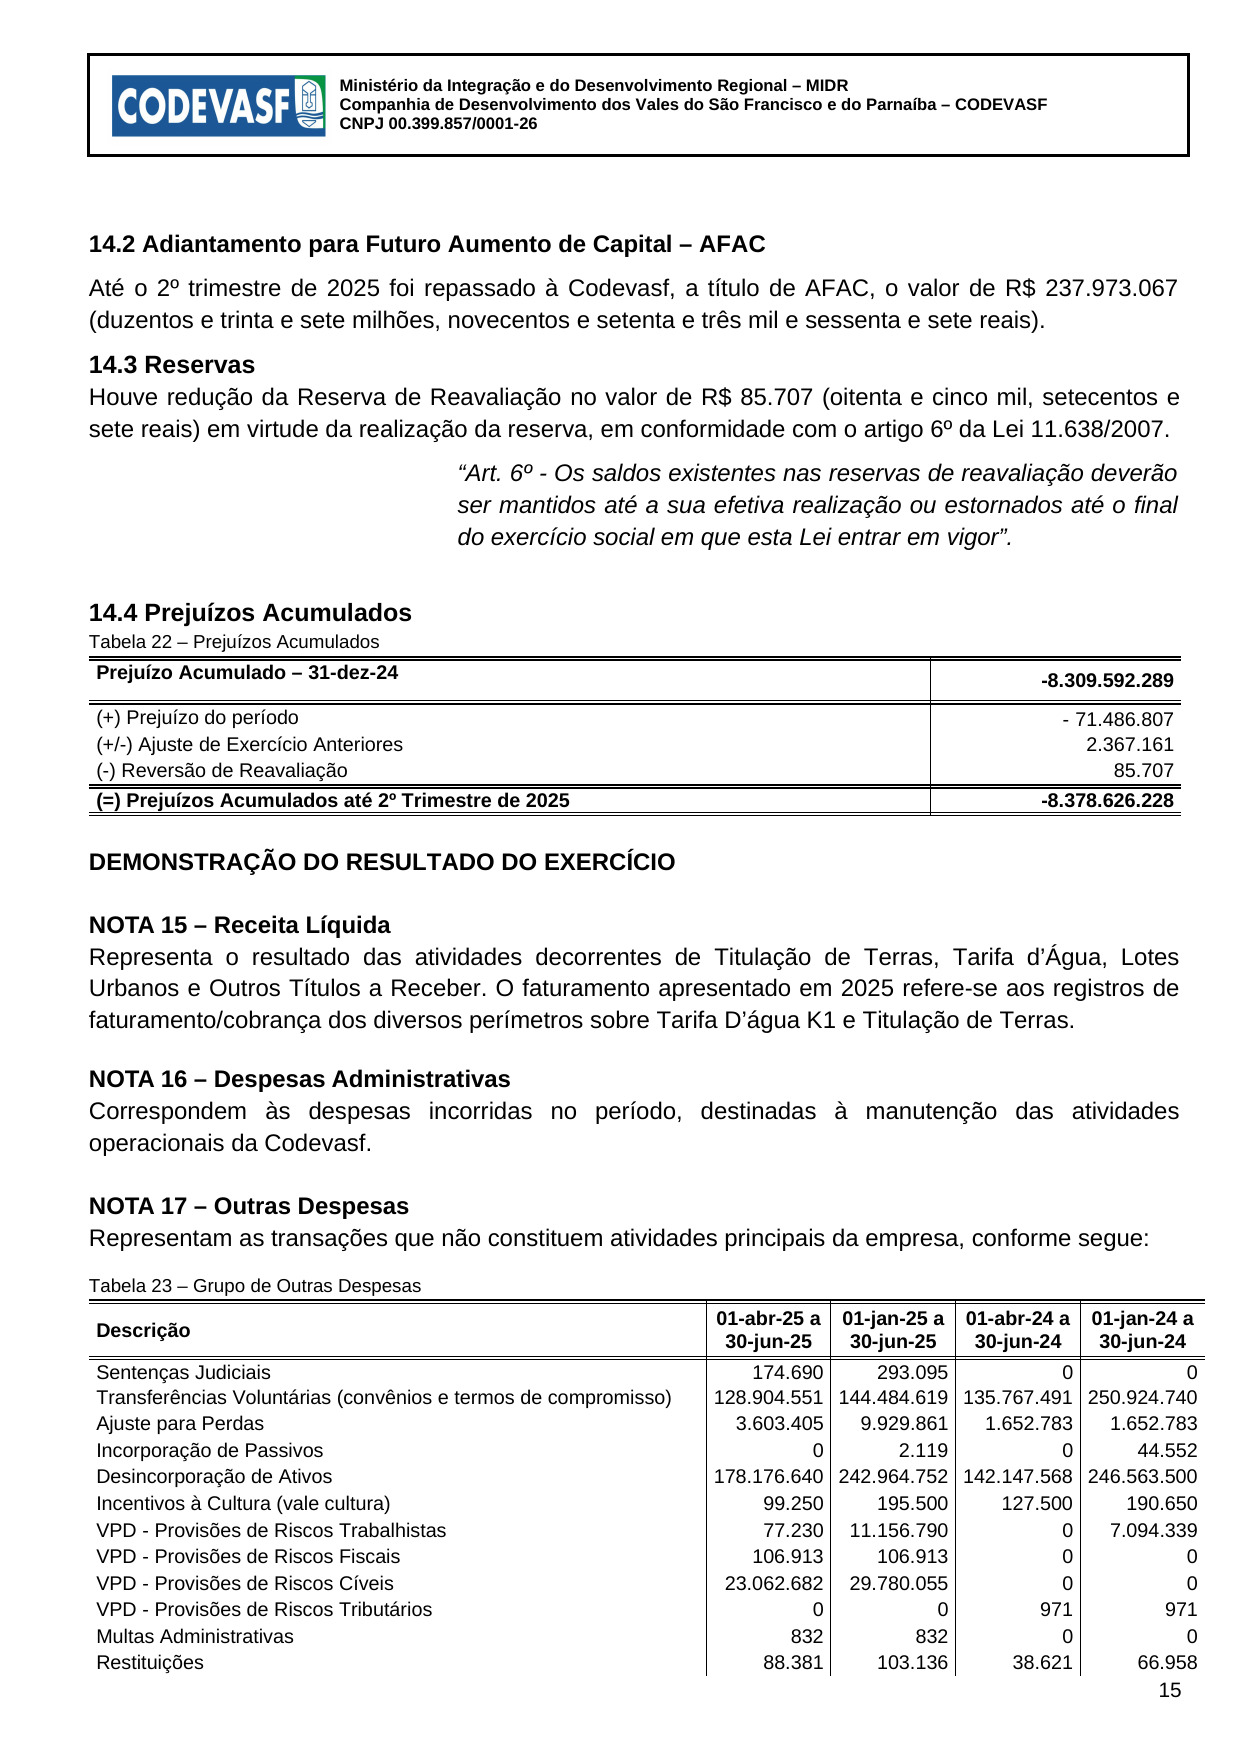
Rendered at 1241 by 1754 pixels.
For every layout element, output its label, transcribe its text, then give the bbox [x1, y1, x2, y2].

table_cell Multas Administrativas [89, 1623, 706, 1649]
table_cell - 71.486.807 [931, 705, 1181, 731]
text 14.2 Adiantamento para Futuro Aumento de Capital – AFAC [89, 230, 1181, 258]
table_cell 250.924.740 [1081, 1384, 1205, 1410]
table_cell 0 [1081, 1623, 1205, 1649]
table_cell Transferências Voluntárias (convênios e termos de compromisso) [89, 1384, 706, 1410]
table_cell 128.904.551 [707, 1384, 830, 1410]
table_header 01-jan-24 a 30-jun-24 [1081, 1304, 1205, 1356]
table_cell 106.913 [831, 1543, 955, 1570]
table_cell 0 [956, 1570, 1080, 1596]
table_cell (+) Prejuízo do período [89, 705, 930, 731]
table_cell 0 [707, 1596, 830, 1623]
table_cell 1.652.783 [956, 1410, 1080, 1437]
text Representa o resultado das atividades decorrentes de Titulação de Terras, Tarifa d’Água, Lotes Urbanos e Outros Títulos a Receber. O faturamento apresentado em 2025 refere-se aos registros de faturamento/cobrança dos diversos perímetros sobre Tarifa D’água K1 e Titulação de Terras. [89, 943, 1181, 1034]
table_cell 0 [831, 1596, 955, 1623]
table_cell 88.381 [707, 1649, 830, 1676]
table_cell 195.500 [831, 1490, 955, 1517]
subtitle NOTA 15 – Receita Líquida [89, 911, 1181, 939]
table_cell 38.621 [956, 1649, 1080, 1676]
table_cell Restituições [89, 1649, 706, 1676]
table_cell (-) Reversão de Reavaliação [89, 758, 930, 784]
table_cell Ajuste para Perdas [89, 1410, 706, 1437]
table_header 01-abr-24 a 30-jun-24 [956, 1304, 1080, 1356]
table_cell 0 [956, 1623, 1080, 1649]
table_cell Sentenças Judiciais [89, 1360, 706, 1384]
text DEMONSTRAÇÃO DO RESULTADO DO EXERCÍCIO [89, 848, 1181, 875]
table_cell 0 [956, 1517, 1080, 1543]
table_cell 135.767.491 [956, 1384, 1080, 1410]
table_cell 85.707 [931, 758, 1181, 784]
table_cell 242.964.752 [831, 1464, 955, 1490]
table_cell VPD - Provisões de Riscos Tributários [89, 1596, 706, 1623]
table_cell 2.367.161 [931, 731, 1181, 757]
table_cell 44.552 [1081, 1437, 1205, 1463]
text 14.4 Prejuízos Acumulados [89, 598, 1181, 627]
table_cell (=) Prejuízos Acumulados até 2º Trimestre de 2025 [89, 789, 930, 811]
table_header Prejuízo Acumulado – 31-dez-24 [89, 661, 930, 700]
table_cell VPD - Provisões de Riscos Fiscais [89, 1543, 706, 1570]
table_cell 144.484.619 [831, 1384, 955, 1410]
table_cell 0 [956, 1437, 1080, 1463]
table_cell 2.119 [831, 1437, 955, 1463]
subtitle NOTA 16 – Despesas Administrativas [89, 1065, 1181, 1093]
table_cell 0 [1081, 1570, 1205, 1596]
table_cell 0 [707, 1437, 830, 1463]
table_cell 11.156.790 [831, 1517, 955, 1543]
text Representam as transações que não constituem atividades principais da empresa, conforme segue: [89, 1224, 1181, 1251]
table_header Descrição [89, 1304, 706, 1356]
table_cell (+/-) Ajuste de Exercício Anteriores [89, 731, 930, 757]
text Tabela 23 – Grupo de Outras Despesas [89, 1274, 1181, 1296]
table_header -8.309.592.289 [931, 661, 1181, 700]
text Tabela 22 – Prejuízos Acumulados [89, 631, 1181, 653]
text 14.3 Reservas [89, 350, 1181, 379]
table_cell 178.176.640 [707, 1464, 830, 1490]
table_cell 190.650 [1081, 1490, 1205, 1517]
table_cell 174.690 [707, 1360, 830, 1384]
table_cell 0 [1081, 1543, 1205, 1570]
table_cell Desincorporação de Ativos [89, 1464, 706, 1490]
table_cell 0 [956, 1360, 1080, 1384]
table_cell 127.500 [956, 1490, 1080, 1517]
table_cell 1.652.783 [1081, 1410, 1205, 1437]
table_cell 77.230 [707, 1517, 830, 1543]
table_cell -8.378.626.228 [931, 789, 1181, 811]
text Correspondem às despesas incorridas no período, destinadas à manutenção das atividades operacionais da Codevasf. [89, 1097, 1181, 1156]
table_cell 3.603.405 [707, 1410, 830, 1437]
table_cell 832 [707, 1623, 830, 1649]
table_cell 23.062.682 [707, 1570, 830, 1596]
table_cell Incorporação de Passivos [89, 1437, 706, 1463]
table_cell 7.094.339 [1081, 1517, 1205, 1543]
text Até o 2º trimestre de 2025 foi repassado à Codevasf, a título de AFAC, o valor de R$ 237.973.067 (duzentos e trinta e sete milhões, novecentos e setenta e três mil e sessenta e sete reais). [89, 274, 1181, 334]
table_cell VPD - Provisões de Riscos Trabalhistas [89, 1517, 706, 1543]
table_header 01-abr-25 a 30-jun-25 [707, 1304, 830, 1356]
table_cell 971 [956, 1596, 1080, 1623]
table_cell 0 [956, 1543, 1080, 1570]
table_cell 106.913 [707, 1543, 830, 1570]
table_cell 246.563.500 [1081, 1464, 1205, 1490]
table_cell 9.929.861 [831, 1410, 955, 1437]
text “Art. 6º - Os saldos existentes nas reservas de reavaliação deverão ser mantidos até a sua efetiva realização ou estornados até o final do exercício social em que esta Lei entrar em vigor”. [457, 459, 1181, 550]
table_cell VPD - Provisões de Riscos Cíveis [89, 1570, 706, 1596]
text Houve redução da Reserva de Reavaliação no valor de R$ 85.707 (oitenta e cinco mil, setecentos e sete reais) em virtude da realização da reserva, em conformidade com o artigo 6º da Lei 11.638/2007. [89, 383, 1181, 442]
table_header 01-jan-25 a 30-jun-25 [831, 1304, 955, 1356]
table_cell 29.780.055 [831, 1570, 955, 1596]
table_cell 971 [1081, 1596, 1205, 1623]
table_cell 66.958 [1081, 1649, 1205, 1676]
table_cell 832 [831, 1623, 955, 1649]
table_cell 293.095 [831, 1360, 955, 1384]
table_cell 99.250 [707, 1490, 830, 1517]
table_cell Incentivos à Cultura (vale cultura) [89, 1490, 706, 1517]
subtitle NOTA 17 – Outras Despesas [89, 1192, 1181, 1219]
table_cell 0 [1081, 1360, 1205, 1384]
table_cell 103.136 [831, 1649, 955, 1676]
table_cell 142.147.568 [956, 1464, 1080, 1490]
